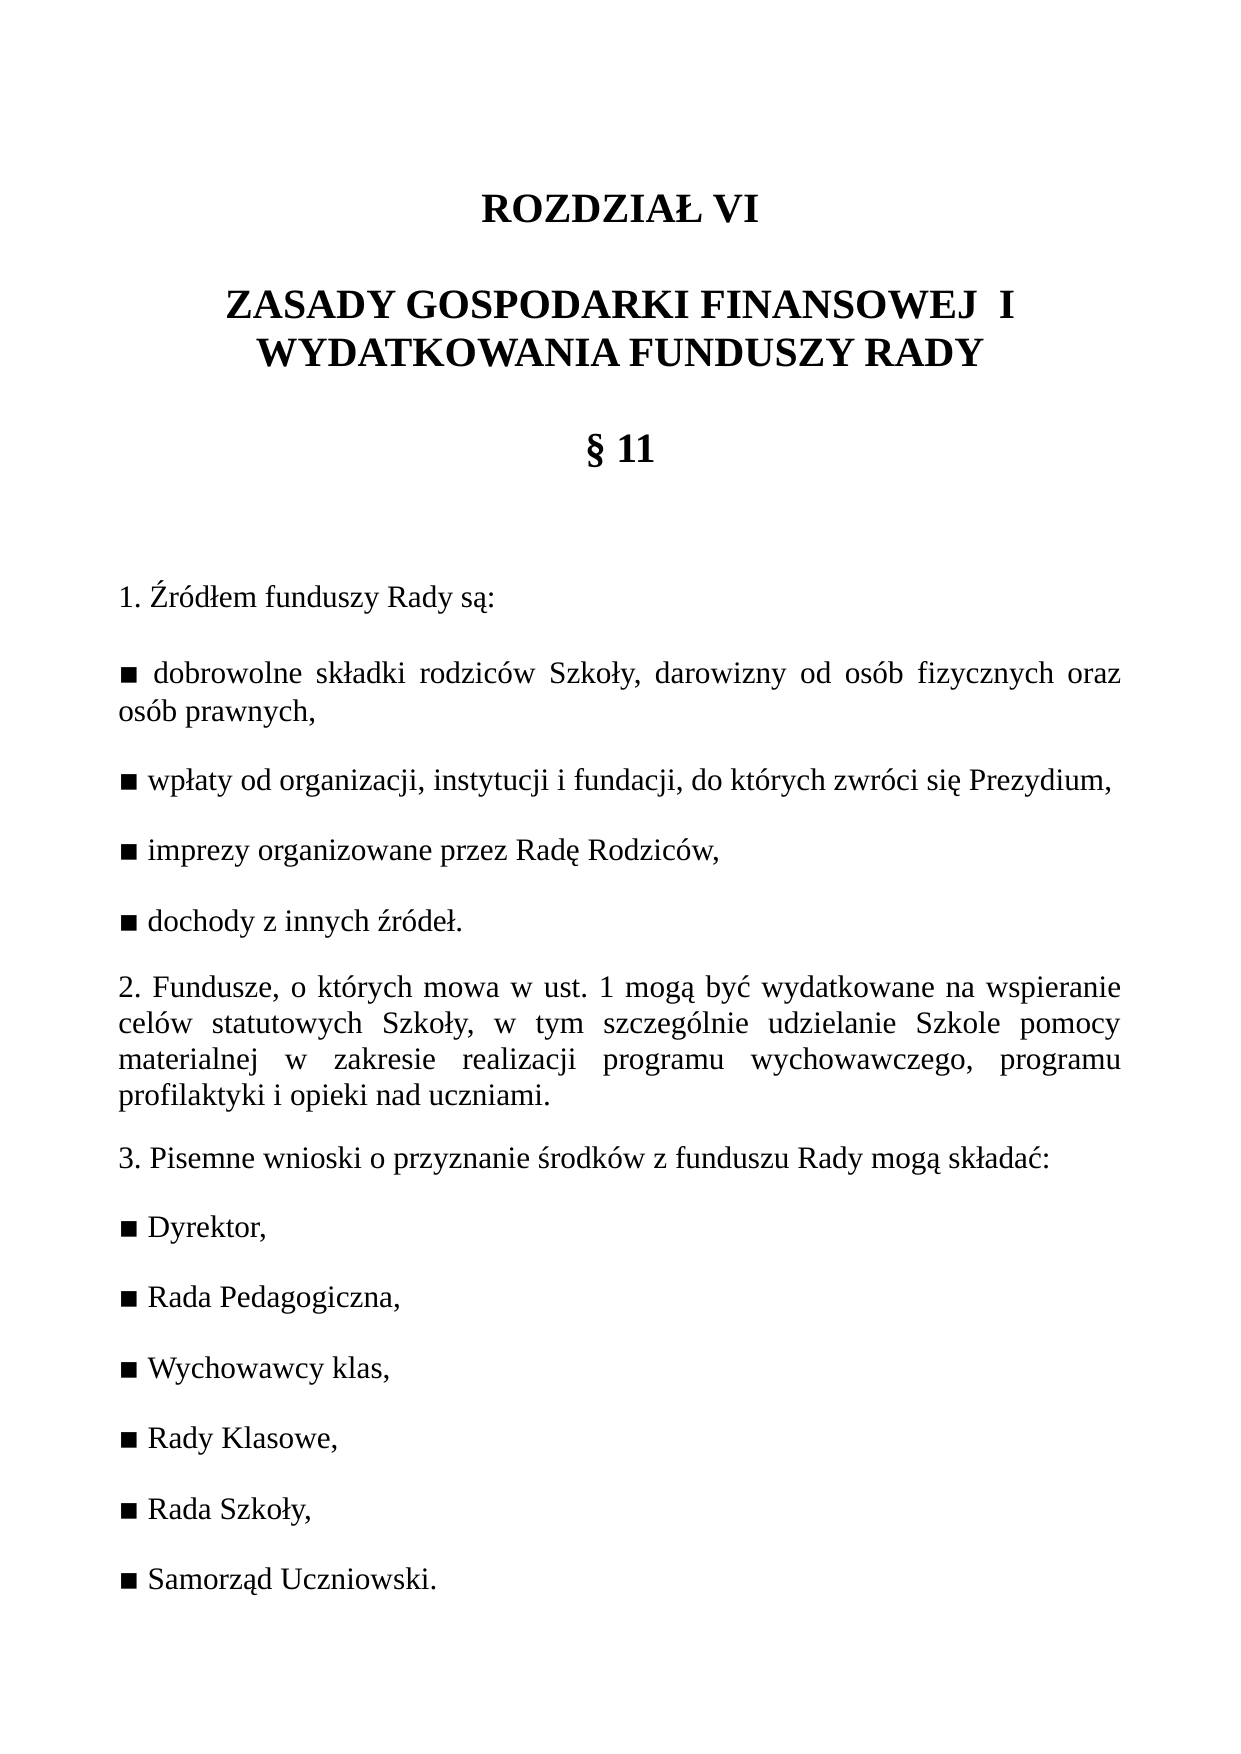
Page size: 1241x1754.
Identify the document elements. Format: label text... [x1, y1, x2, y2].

text ▪ Wychowawcy klas, [118, 1345, 1122, 1387]
text 2. Fundusze, o których mowa w ust. 1 mogą być wydatkowane na wspieranie celów statutowych Szkoły, w tym szczególnie udzielanie Szkole pomocy materialnej w zakresie realizacji programu wychowawczego, programu profilaktyki i opieki nad uczniami. [118, 968, 1122, 1112]
text ▪ Rady Klasowe, [118, 1415, 1122, 1458]
text ▪ Samorząd Uczniowski. [118, 1556, 1122, 1599]
text ▪ dobrowolne składki rodziców Szkoły, darowizny od osób fizycznych oraz osób prawnych, [118, 650, 1122, 729]
text ▪ dochody z innych źródeł. [118, 898, 1122, 940]
text § 11 [118, 423, 1122, 471]
text ROZDZIAŁ VI [118, 184, 1122, 232]
text ZASADY GOSPODARKI FINANSOWEJ I WYDATKOWANIA FUNDUSZY RADY [118, 279, 1122, 375]
text ▪ Rada Szkoły, [118, 1486, 1122, 1528]
text ▪ Rada Pedagogiczna, [118, 1274, 1122, 1317]
text ▪ Dyrektor, [118, 1204, 1122, 1246]
text ▪ wpłaty od organizacji, instytucji i fundacji, do których zwróci się Prezydium, [118, 757, 1122, 799]
text 1. Źródłem funduszy Rady są: [118, 578, 1122, 614]
text 3. Pisemne wnioski o przyznanie środków z funduszu Rady mogą składać: [118, 1140, 1122, 1176]
text ▪ imprezy organizowane przez Radę Rodziców, [118, 827, 1122, 870]
